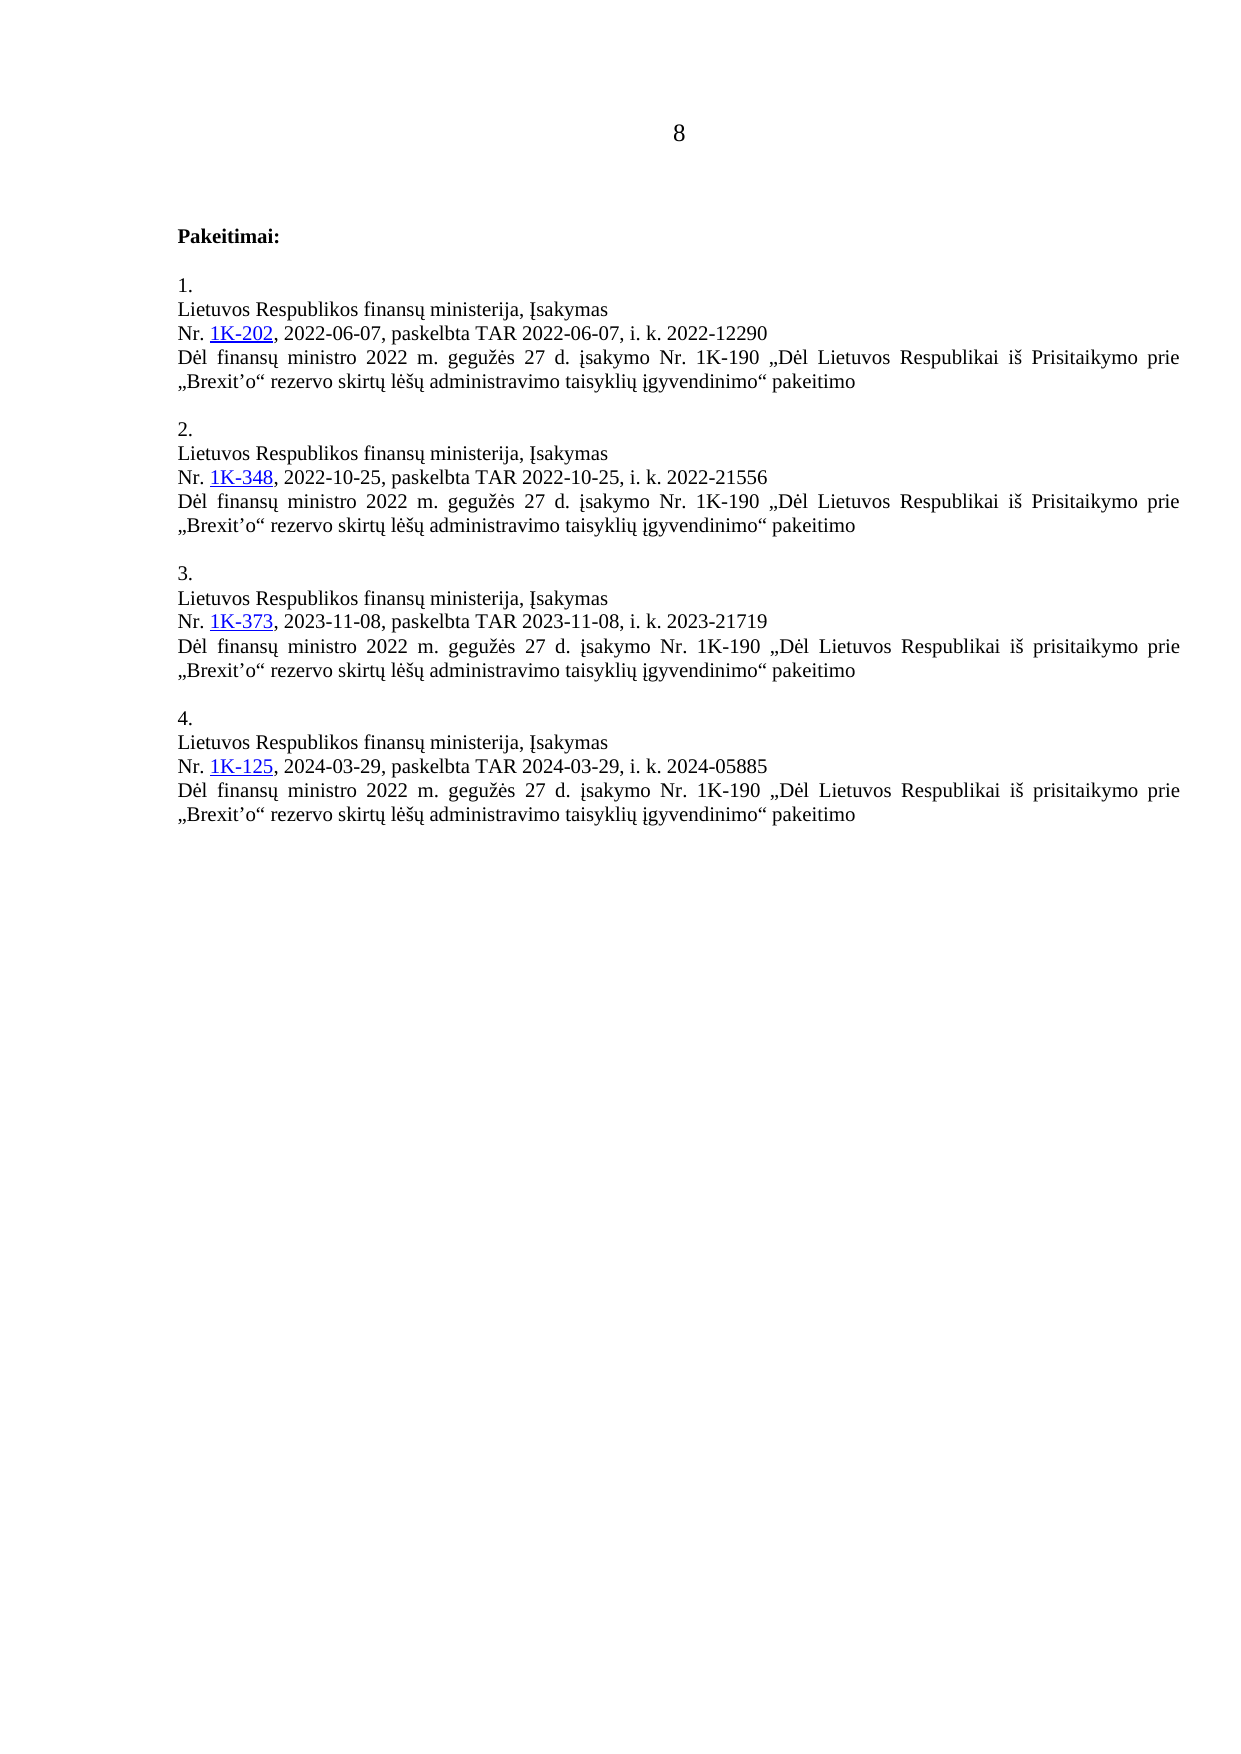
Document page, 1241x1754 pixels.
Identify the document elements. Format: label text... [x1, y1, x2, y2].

text Dėl finansų ministro 2022 m. gegužės 27 d. įsakymo Nr. 1K-190 „Dėl Lietuvos Respublikai iš Prisitaikymo prie „Brexit’o“ rezervo skirtų lėšų administravimo taisyklių įgyvendinimo“ pakeitimo [177, 489, 1181, 537]
text 2. [177, 417, 1181, 441]
text Nr. 1K-125, 2024-03-29, paskelbta TAR 2024-03-29, i. k. 2024-05885 [177, 754, 1181, 778]
text 3. [177, 561, 1181, 585]
text Lietuvos Respublikos finansų ministerija, Įsakymas [177, 441, 1181, 465]
text Pakeitimai: [177, 224, 1181, 248]
text Lietuvos Respublikos finansų ministerija, Įsakymas [177, 730, 1181, 754]
text Lietuvos Respublikos finansų ministerija, Įsakymas [177, 585, 1181, 609]
text Nr. 1K-348, 2022-10-25, paskelbta TAR 2022-10-25, i. k. 2022-21556 [177, 465, 1181, 489]
text Dėl finansų ministro 2022 m. gegužės 27 d. įsakymo Nr. 1K-190 „Dėl Lietuvos Respublikai iš prisitaikymo prie „Brexit’o“ rezervo skirtų lėšų administravimo taisyklių įgyvendinimo“ pakeitimo [177, 778, 1181, 826]
text 4. [177, 706, 1181, 730]
text 1. [177, 273, 1181, 297]
text Nr. 1K-202, 2022-06-07, paskelbta TAR 2022-06-07, i. k. 2022-12290 [177, 321, 1181, 345]
text Dėl finansų ministro 2022 m. gegužės 27 d. įsakymo Nr. 1K-190 „Dėl Lietuvos Respublikai iš prisitaikymo prie „Brexit’o“ rezervo skirtų lėšų administravimo taisyklių įgyvendinimo“ pakeitimo [177, 633, 1181, 682]
text Dėl finansų ministro 2022 m. gegužės 27 d. įsakymo Nr. 1K-190 „Dėl Lietuvos Respublikai iš Prisitaikymo prie „Brexit’o“ rezervo skirtų lėšų administravimo taisyklių įgyvendinimo“ pakeitimo [177, 345, 1181, 393]
text Nr. 1K-373, 2023-11-08, paskelbta TAR 2023-11-08, i. k. 2023-21719 [177, 609, 1181, 633]
text Lietuvos Respublikos finansų ministerija, Įsakymas [177, 297, 1181, 321]
